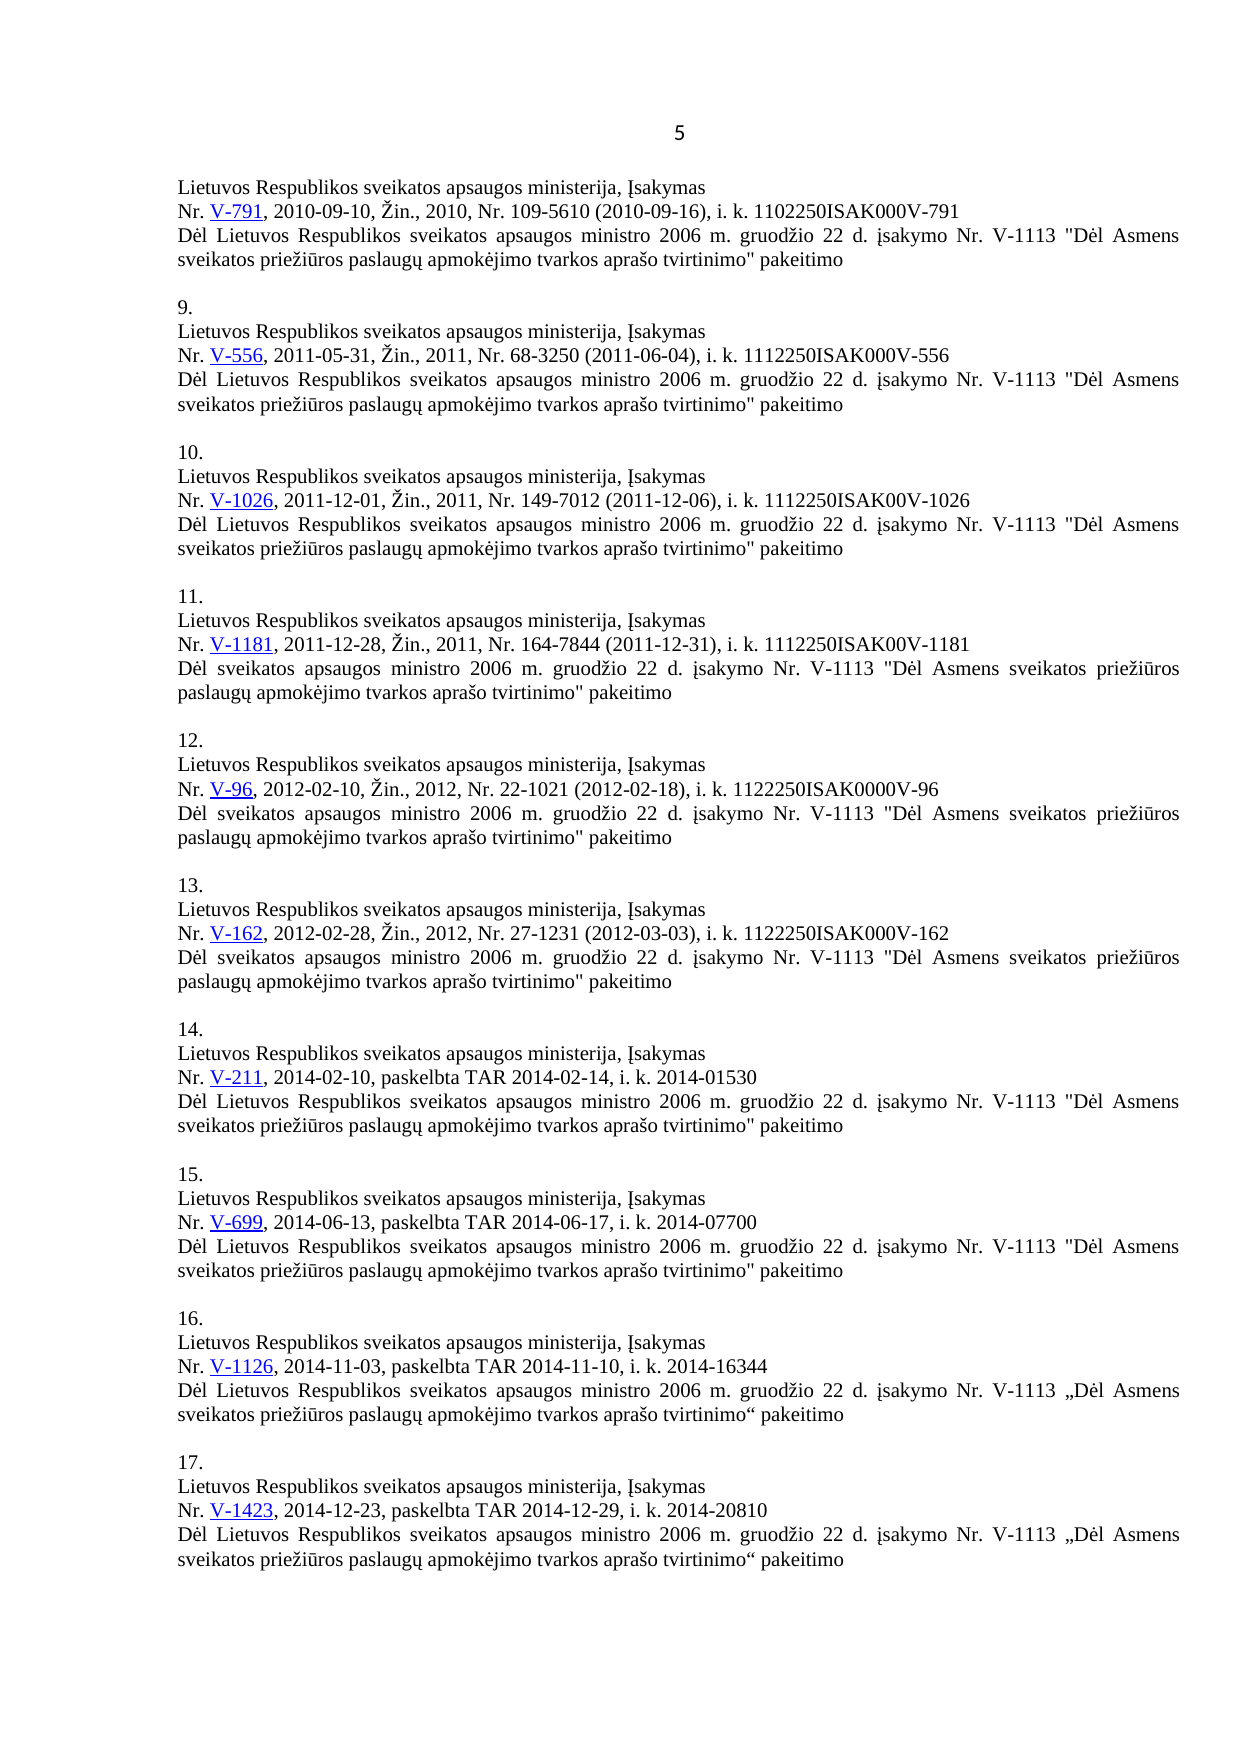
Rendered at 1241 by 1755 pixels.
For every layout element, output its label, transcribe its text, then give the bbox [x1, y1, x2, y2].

text Dėl Lietuvos Respublikos sveikatos apsaugos ministro 2006 m. gruodžio 22 d. įsakymo Nr. V-1113 "Dėl Asmens sveikatos priežiūros paslaugų apmokėjimo tvarkos aprašo tvirtinimo" pakeitimo [177, 1089, 1181, 1137]
text Lietuvos Respublikos sveikatos apsaugos ministerija, Įsakymas [177, 608, 1181, 632]
text Lietuvos Respublikos sveikatos apsaugos ministerija, Įsakymas [177, 175, 1181, 199]
text Dėl Lietuvos Respublikos sveikatos apsaugos ministro 2006 m. gruodžio 22 d. įsakymo Nr. V-1113 „Dėl Asmens sveikatos priežiūros paslaugų apmokėjimo tvarkos aprašo tvirtinimo“ pakeitimo [177, 1522, 1181, 1571]
text Nr. V-1181, 2011-12-28, Žin., 2011, Nr. 164-7844 (2011-12-31), i. k. 1112250ISAK00V-1181 [177, 632, 1181, 656]
text Nr. V-1126, 2014-11-03, paskelbta TAR 2014-11-10, i. k. 2014-16344 [177, 1354, 1181, 1378]
text Dėl sveikatos apsaugos ministro 2006 m. gruodžio 22 d. įsakymo Nr. V-1113 "Dėl Asmens sveikatos priežiūros paslaugų apmokėjimo tvarkos aprašo tvirtinimo" pakeitimo [177, 656, 1181, 704]
text Nr. V-1026, 2011-12-01, Žin., 2011, Nr. 149-7012 (2011-12-06), i. k. 1112250ISAK00V-1026 [177, 488, 1181, 512]
text 10. [177, 439, 1181, 464]
text Dėl Lietuvos Respublikos sveikatos apsaugos ministro 2006 m. gruodžio 22 d. įsakymo Nr. V-1113 "Dėl Asmens sveikatos priežiūros paslaugų apmokėjimo tvarkos aprašo tvirtinimo" pakeitimo [177, 367, 1181, 416]
text Dėl Lietuvos Respublikos sveikatos apsaugos ministro 2006 m. gruodžio 22 d. įsakymo Nr. V-1113 "Dėl Asmens sveikatos priežiūros paslaugų apmokėjimo tvarkos aprašo tvirtinimo" pakeitimo [177, 512, 1181, 560]
text 16. [177, 1306, 1181, 1330]
text Dėl sveikatos apsaugos ministro 2006 m. gruodžio 22 d. įsakymo Nr. V-1113 "Dėl Asmens sveikatos priežiūros paslaugų apmokėjimo tvarkos aprašo tvirtinimo" pakeitimo [177, 945, 1181, 993]
text Lietuvos Respublikos sveikatos apsaugos ministerija, Įsakymas [177, 1330, 1181, 1354]
text Lietuvos Respublikos sveikatos apsaugos ministerija, Įsakymas [177, 464, 1181, 488]
text Lietuvos Respublikos sveikatos apsaugos ministerija, Įsakymas [177, 1474, 1181, 1498]
text Lietuvos Respublikos sveikatos apsaugos ministerija, Įsakymas [177, 1041, 1181, 1065]
text Lietuvos Respublikos sveikatos apsaugos ministerija, Įsakymas [177, 752, 1181, 776]
text 9. [177, 295, 1181, 319]
text Dėl Lietuvos Respublikos sveikatos apsaugos ministro 2006 m. gruodžio 22 d. įsakymo Nr. V-1113 „Dėl Asmens sveikatos priežiūros paslaugų apmokėjimo tvarkos aprašo tvirtinimo“ pakeitimo [177, 1378, 1181, 1426]
text 13. [177, 873, 1181, 897]
text Lietuvos Respublikos sveikatos apsaugos ministerija, Įsakymas [177, 897, 1181, 921]
text Nr. V-699, 2014-06-13, paskelbta TAR 2014-06-17, i. k. 2014-07700 [177, 1209, 1181, 1234]
text Nr. V-162, 2012-02-28, Žin., 2012, Nr. 27-1231 (2012-03-03), i. k. 1122250ISAK000V-162 [177, 921, 1181, 945]
text 15. [177, 1161, 1181, 1186]
text Nr. V-96, 2012-02-10, Žin., 2012, Nr. 22-1021 (2012-02-18), i. k. 1122250ISAK0000V-96 [177, 776, 1181, 801]
text Dėl Lietuvos Respublikos sveikatos apsaugos ministro 2006 m. gruodžio 22 d. įsakymo Nr. V-1113 "Dėl Asmens sveikatos priežiūros paslaugų apmokėjimo tvarkos aprašo tvirtinimo" pakeitimo [177, 1234, 1181, 1282]
text 17. [177, 1450, 1181, 1474]
text Lietuvos Respublikos sveikatos apsaugos ministerija, Įsakymas [177, 319, 1181, 343]
text Nr. V-791, 2010-09-10, Žin., 2010, Nr. 109-5610 (2010-09-16), i. k. 1102250ISAK000V-791 [177, 199, 1181, 223]
text Dėl Lietuvos Respublikos sveikatos apsaugos ministro 2006 m. gruodžio 22 d. įsakymo Nr. V-1113 "Dėl Asmens sveikatos priežiūros paslaugų apmokėjimo tvarkos aprašo tvirtinimo" pakeitimo [177, 223, 1181, 271]
text Nr. V-211, 2014-02-10, paskelbta TAR 2014-02-14, i. k. 2014-01530 [177, 1065, 1181, 1089]
text 11. [177, 584, 1181, 608]
text Nr. V-556, 2011-05-31, Žin., 2011, Nr. 68-3250 (2011-06-04), i. k. 1112250ISAK000V-556 [177, 343, 1181, 367]
text Nr. V-1423, 2014-12-23, paskelbta TAR 2014-12-29, i. k. 2014-20810 [177, 1498, 1181, 1522]
text 12. [177, 728, 1181, 752]
text Dėl sveikatos apsaugos ministro 2006 m. gruodžio 22 d. įsakymo Nr. V-1113 "Dėl Asmens sveikatos priežiūros paslaugų apmokėjimo tvarkos aprašo tvirtinimo" pakeitimo [177, 801, 1181, 849]
text Lietuvos Respublikos sveikatos apsaugos ministerija, Įsakymas [177, 1186, 1181, 1209]
text 14. [177, 1017, 1181, 1041]
